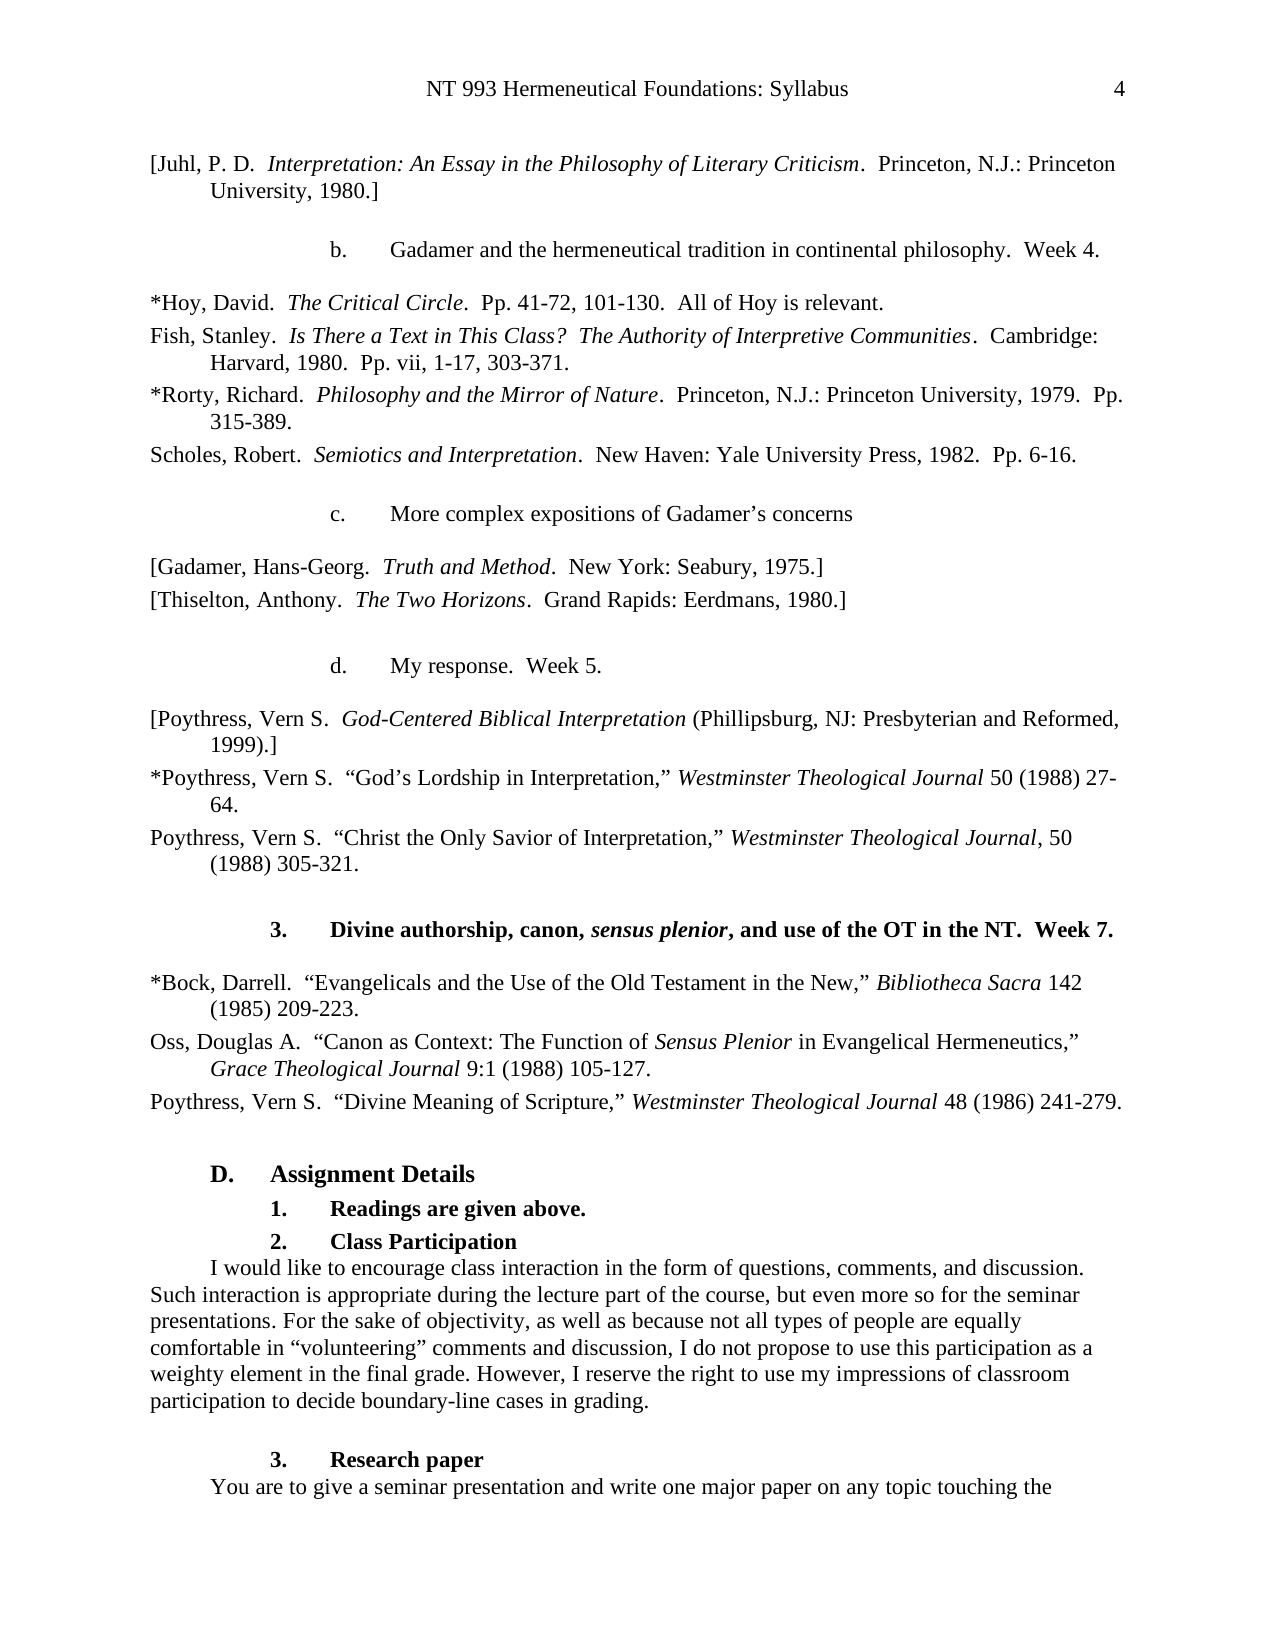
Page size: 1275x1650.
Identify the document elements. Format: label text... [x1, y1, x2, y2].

text Poythress, Vern S. “Christ the Only Savior of Interpretation,” Westminster Theological Journal, 50 (1988) 305-321. [150, 823, 1125, 877]
subtitle More complex expositions of Gadamer’s concerns [330, 500, 1125, 527]
text *Poythress, Vern S. “God’s Lordship in Interpretation,” Westminster Theological Journal 50 (1988) 27-64. [150, 764, 1125, 817]
text Fish, Stanley. Is There a Text in This Class? The Authority of Interpretive Communities. Cambridge: Harvard, 1980. Pp. vii, 1-17, 303-371. [150, 322, 1125, 375]
subtitle Research paper [270, 1446, 1125, 1473]
text I would like to encourage class interaction in the form of questions, comments, and discussion. Such interaction is appropriate during the lecture part of the course, but even more so for the seminar presentations. For the sake of objectivity, as well as because not all types of people are equally comfortable in “volunteering” comments and discussion, I do not propose to use this participation as a weighty element in the final grade. However, I reserve the right to use my impressions of classroom participation to decide boundary-line cases in grading. [150, 1254, 1125, 1413]
subtitle Gadamer and the hermeneutical tradition in continental philosophy. Week 4. [330, 236, 1125, 262]
text Poythress, Vern S. “Divine Meaning of Scripture,” Westminster Theological Journal 48 (1986) 241-279. [150, 1087, 1125, 1114]
text You are to give a seminar presentation and write one major paper on any topic touching the [150, 1473, 1125, 1499]
text [Juhl, P. D. Interpretation: An Essay in the Philosophy of Literary Criticism. Princeton, N.J.: Princeton University, 1980.] [150, 150, 1125, 203]
text *Rorty, Richard. Philosophy and the Mirror of Nature. Princeton, N.J.: Princeton University, 1979. Pp. 315-389. [150, 381, 1125, 434]
text Oss, Douglas A. “Canon as Context: The Function of Sensus Plenior in Evangelical Hermeneutics,” Grace Theological Journal 9:1 (1988) 105-127. [150, 1028, 1125, 1081]
subtitle Divine authorship, canon, sensus plenior, and use of the OT in the NT. Week 7. [270, 916, 1125, 942]
subtitle Readings are given above. [270, 1195, 1125, 1221]
text [Thiselton, Anthony. The Two Horizons. Grand Rapids: Eerdmans, 1980.] [150, 586, 1125, 612]
subtitle Class Participation [270, 1227, 1125, 1254]
subtitle My response. Week 5. [330, 652, 1125, 678]
text *Hoy, David. The Critical Circle. Pp. 41-72, 101-130. All of Hoy is relevant. [150, 289, 1125, 316]
subtitle Assignment Details [210, 1159, 1125, 1188]
text Scholes, Robert. Semiotics and Interpretation. New Haven: Yale University Press, 1982. Pp. 6-16. [150, 441, 1125, 467]
text [Gadamer, Hans-Georg. Truth and Method. New York: Seabury, 1975.] [150, 553, 1125, 580]
text *Bock, Darrell. “Evangelicals and the Use of the Old Testament in the New,” Bibliotheca Sacra 142 (1985) 209-223. [150, 969, 1125, 1022]
text [Poythress, Vern S. God-Centered Biblical Interpretation (Phillipsburg, NJ: Presbyterian and Reformed, 1999).] [150, 705, 1125, 758]
